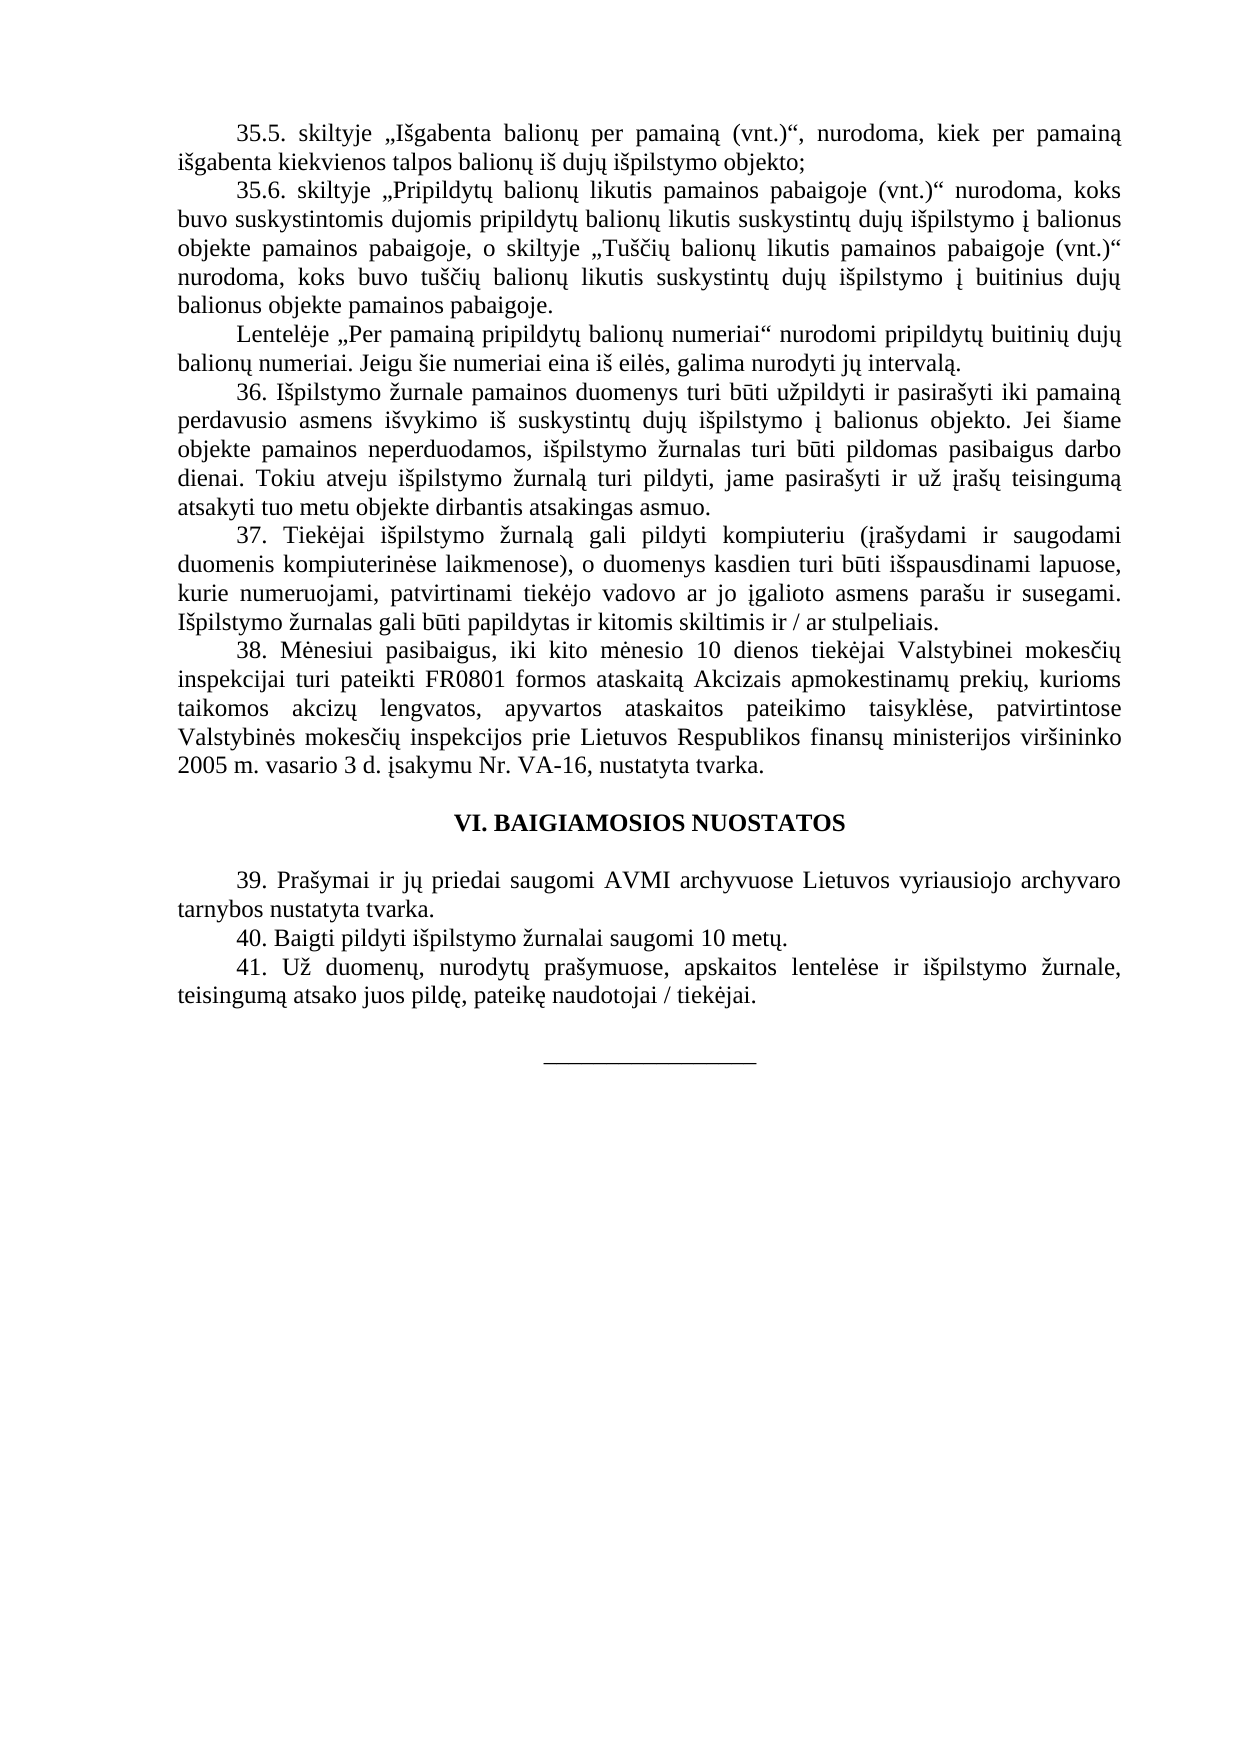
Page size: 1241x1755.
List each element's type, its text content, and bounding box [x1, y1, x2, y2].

text 39. Prašymai ir jų priedai saugomi AVMI archyvuose Lietuvos vyriausiojo archyvaro tarnybos nustatyta tvarka. [177, 866, 1122, 923]
text 35.6. skiltyje „Pripildytų balionų likutis pamainos pabaigoje (vnt.)“ nurodoma, koks buvo suskystintomis dujomis pripildytų balionų likutis suskystintų dujų išpilstymo į balionus objekte pamainos pabaigoje, o skiltyje „Tuščių balionų likutis pamainos pabaigoje (vnt.)“ nurodoma, koks buvo tuščių balionų likutis suskystintų dujų išpilstymo į buitinius dujų balionus objekte pamainos pabaigoje. [177, 176, 1122, 319]
text 36. Išpilstymo žurnale pamainos duomenys turi būti užpildyti ir pasirašyti iki pamainą perdavusio asmens išvykimo iš suskystintų dujų išpilstymo į balionus objekto. Jei šiame objekte pamainos neperduodamos, išpilstymo žurnalas turi būti pildomas pasibaigus darbo dienai. Tokiu atveju išpilstymo žurnalą turi pildyti, jame pasirašyti ir už įrašų teisingumą atsakyti tuo metu objekte dirbantis atsakingas asmuo. [177, 377, 1122, 521]
text Lentelėje „Per pamainą pripildytų balionų numeriai“ nurodomi pripildytų buitinių dujų balionų numeriai. Jeigu šie numeriai eina iš eilės, galima nurodyti jų intervalą. [177, 319, 1122, 377]
text _________________ [177, 1038, 1122, 1067]
text VI. BAIGIAMOSIOS NUOSTATOS [177, 808, 1122, 837]
text 37. Tiekėjai išpilstymo žurnalą gali pildyti kompiuteriu (įrašydami ir saugodami duomenis kompiuterinėse laikmenose), o duomenys kasdien turi būti išspausdinami lapuose, kurie numeruojami, patvirtinami tiekėjo vadovo ar jo įgalioto asmens parašu ir susegami. Išpilstymo žurnalas gali būti papildytas ir kitomis skiltimis ir / ar stulpeliais. [177, 521, 1122, 636]
text 40. Baigti pildyti išpilstymo žurnalai saugomi 10 metų. [177, 923, 1122, 952]
text 38. Mėnesiui pasibaigus, iki kito mėnesio 10 dienos tiekėjai Valstybinei mokesčių inspekcijai turi pateikti FR0801 formos ataskaitą Akcizais apmokestinamų prekių, kurioms taikomos akcizų lengvatos, apyvartos ataskaitos pateikimo taisyklėse, patvirtintose Valstybinės mokesčių inspekcijos prie Lietuvos Respublikos finansų ministerijos viršininko 2005 m. vasario 3 d. įsakymu Nr. VA-16, nustatyta tvarka. [177, 636, 1122, 779]
text 41. Už duomenų, nurodytų prašymuose, apskaitos lentelėse ir išpilstymo žurnale, teisingumą atsako juos pildę, pateikę naudotojai / tiekėjai. [177, 952, 1122, 1009]
text 35.5. skiltyje „Išgabenta balionų per pamainą (vnt.)“, nurodoma, kiek per pamainą išgabenta kiekvienos talpos balionų iš dujų išpilstymo objekto; [177, 118, 1122, 176]
